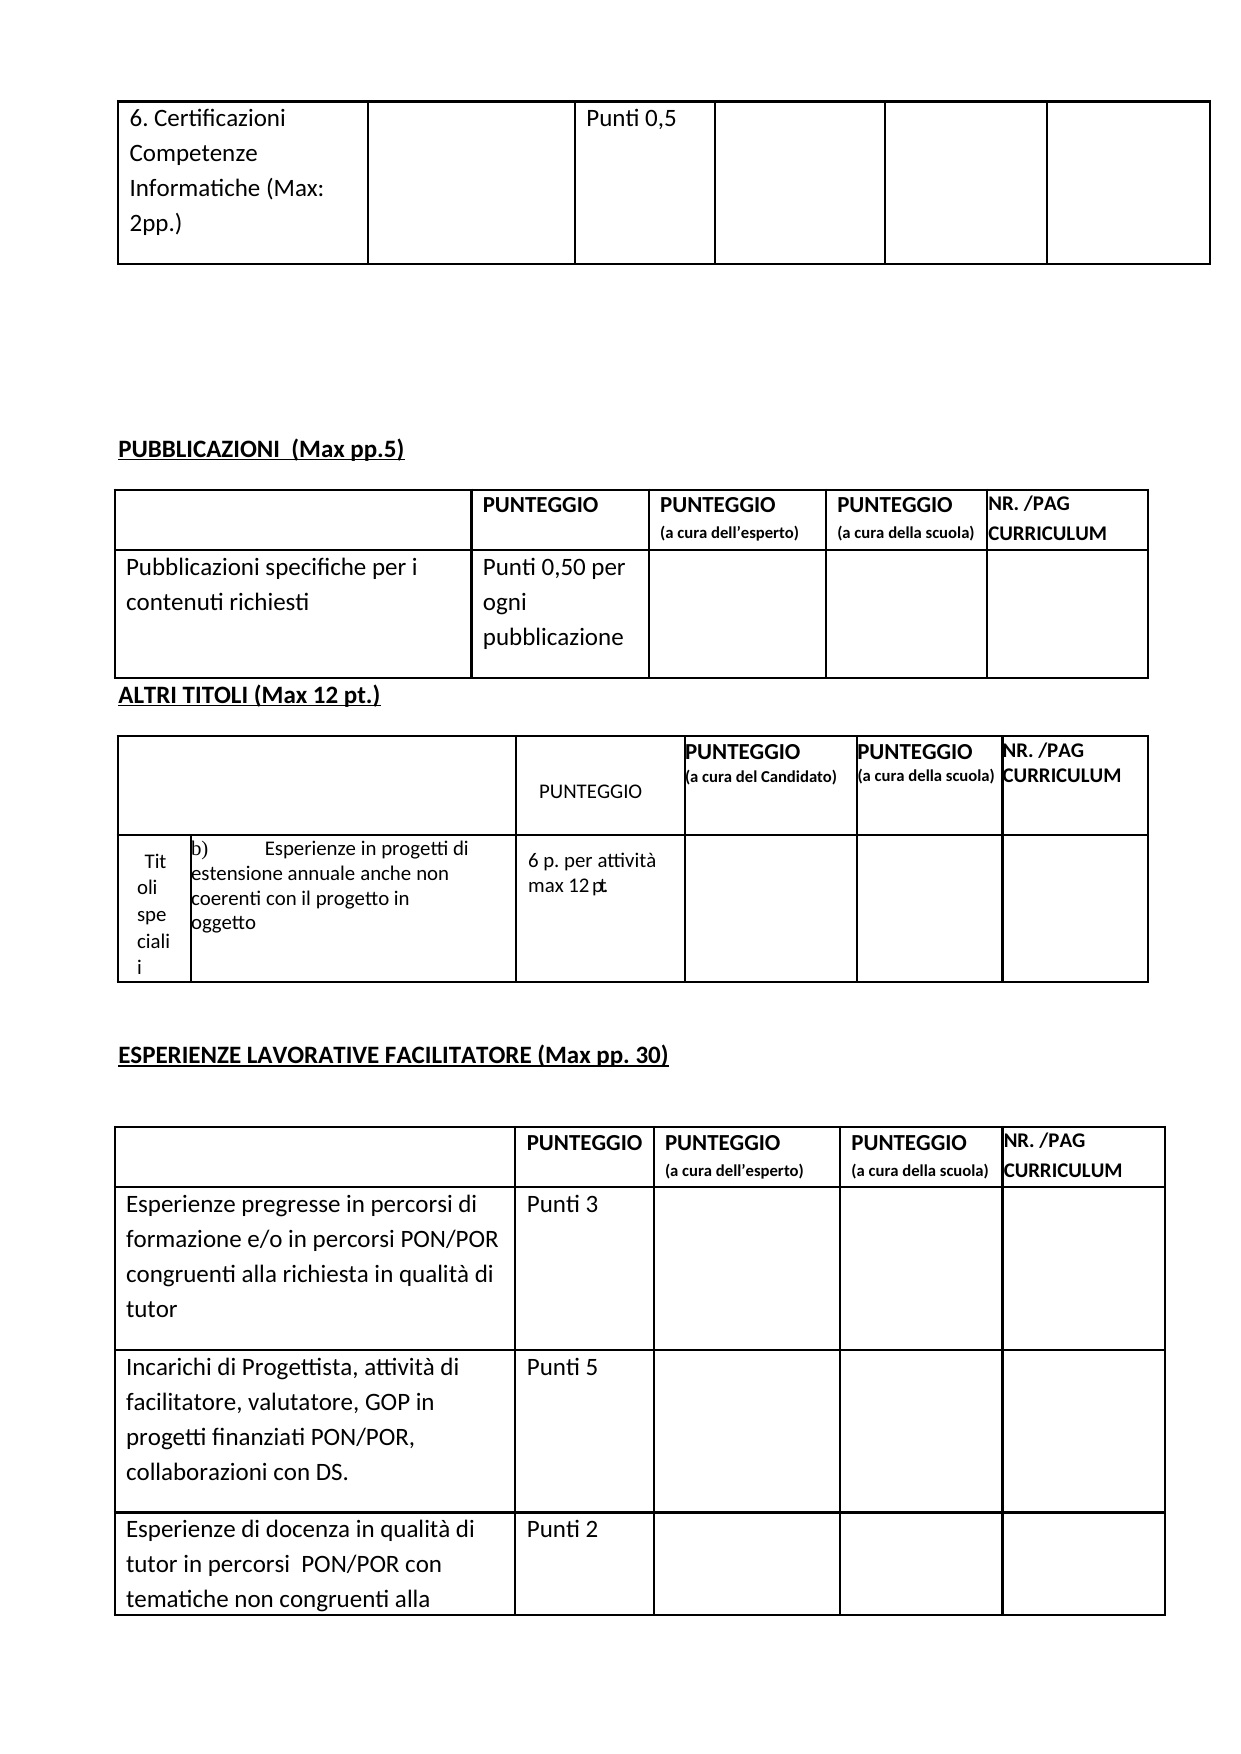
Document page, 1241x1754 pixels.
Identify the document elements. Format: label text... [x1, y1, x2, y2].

table_header [116, 1128, 514, 1186]
text PUBBLICAZIONI (Max pp.5) [118, 433, 1167, 463]
table_header PUNTEGGIO [473, 491, 648, 549]
table_header PUNTEGGIO (a cura della scuola) [841, 1128, 1001, 1186]
table_cell 6. Certificazioni Competenze Informatiche (Max: 2pp.) [119, 103, 367, 263]
table_cell Punti 0,5 [576, 103, 714, 263]
table_cell [655, 1351, 839, 1511]
table_cell Pubblicazioni specifiche per i contenuti richiesti [116, 551, 470, 677]
table_cell [716, 103, 884, 263]
table_header PUNTEGGIO (a cura dell’esperto) [655, 1128, 839, 1186]
table_cell Esperienze in progetti di estensione annuale anche non coerenti con il progetto in oggetto [192, 836, 515, 981]
table_header NR. /PAG CURRICULUM [1004, 1128, 1164, 1186]
table_cell [1004, 1188, 1164, 1349]
table_cell [686, 836, 856, 981]
table_cell Punti 0,50 per ogni pubblicazione [473, 551, 648, 677]
table_cell Esperienze di docenza in qualità di tutor in percorsi PON/POR con tematiche non congruenti alla [116, 1514, 514, 1614]
table_cell Punti 3 [516, 1188, 653, 1349]
table_cell 6 p. per attività max 12 pt. [517, 836, 684, 981]
table_header PUNTEGGIO (a cura del Candidato) [686, 737, 856, 834]
table_cell [369, 103, 574, 263]
table_cell Titoli specialii [119, 836, 190, 981]
table_cell Punti 2 [516, 1514, 653, 1614]
table_cell Punti 5 [516, 1351, 653, 1511]
text ALTRI TITOLI (Max 12 pt.) [118, 679, 1167, 709]
table_header NR. /PAG CURRICULUM [988, 491, 1147, 549]
table_cell [650, 551, 825, 677]
table_header PUNTEGGIO (a cura dell’esperto) [650, 491, 825, 549]
table_cell Incarichi di Progettista, attività di facilitatore, valutatore, GOP in progetti finanziati PON/POR, collaborazioni con DS. [116, 1351, 514, 1511]
text ESPERIENZE LAVORATIVE FACILITATORE (Max pp. 30) [118, 1039, 1167, 1070]
table_header PUNTEGGIO [517, 737, 684, 834]
table_header PUNTEGGIO [516, 1128, 653, 1186]
table_cell [827, 551, 986, 677]
table_cell [1048, 103, 1209, 263]
table_header PUNTEGGIO (a cura della scuola) [827, 491, 986, 549]
table_header NR. /PAG CURRICULUM [1004, 737, 1147, 834]
table_header PUNTEGGIO (a cura della scuola) [858, 737, 1001, 834]
table_cell Esperienze pregresse in percorsi di formazione e/o in percorsi PON/POR congruenti alla richiesta in qualità di tutor [116, 1188, 514, 1349]
table_cell [886, 103, 1046, 263]
table_header [119, 737, 515, 834]
table_cell [655, 1188, 839, 1349]
table_header [116, 491, 470, 549]
table_cell [1004, 836, 1147, 981]
table_cell [1004, 1351, 1164, 1511]
table_cell [841, 1188, 1001, 1349]
table_cell [988, 551, 1147, 677]
table_cell [1004, 1514, 1164, 1614]
table_cell [858, 836, 1001, 981]
table_cell [841, 1351, 1001, 1511]
table_cell [841, 1514, 1001, 1614]
table_cell [655, 1514, 839, 1614]
